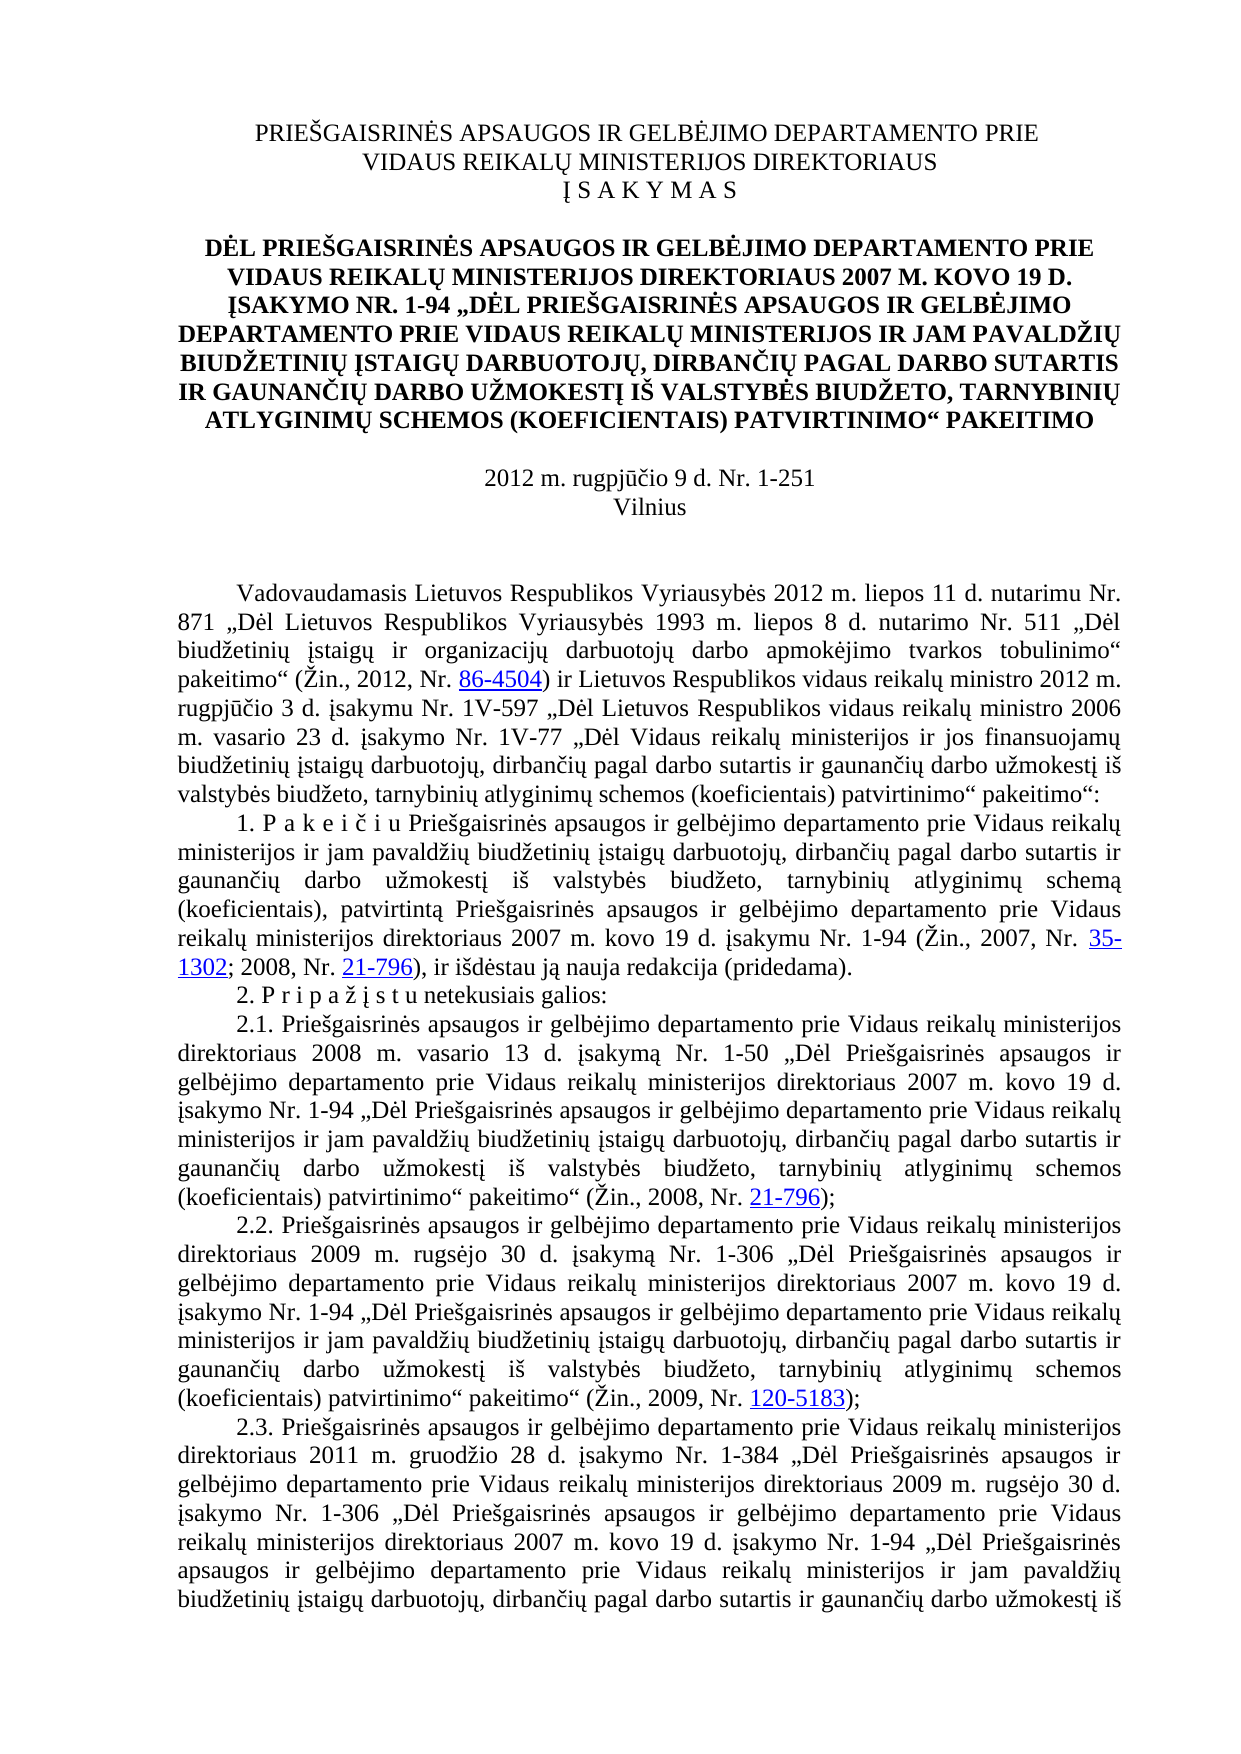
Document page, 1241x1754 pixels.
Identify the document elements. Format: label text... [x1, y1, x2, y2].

text 2.2. Priešgaisrinės apsaugos ir gelbėjimo departamento prie Vidaus reikalų ministerijos direktoriaus 2009 m. rugsėjo 30 d. įsakymą Nr. 1-306 „Dėl Priešgaisrinės apsaugos ir gelbėjimo departamento prie Vidaus reikalų ministerijos direktoriaus 2007 m. kovo 19 d. įsakymo Nr. 1-94 „Dėl Priešgaisrinės apsaugos ir gelbėjimo departamento prie Vidaus reikalų ministerijos ir jam pavaldžių biudžetinių įstaigų darbuotojų, dirbančių pagal darbo sutartis ir gaunančių darbo užmokestį iš valstybės biudžeto, tarnybinių atlyginimų schemos (koeficientais) patvirtinimo“ pakeitimo“ (Žin., 2009, Nr. 120-5183); [177, 1211, 1122, 1412]
text Vilnius [177, 492, 1122, 521]
text 2012 m. rugpjūčio 9 d. Nr. 1-251 [177, 463, 1122, 492]
text priešgaisrinės apsaugos ir gelbėjimo departamento PRIE [177, 118, 1122, 147]
text 2. P r i p a ž į s t u netekusiais galios: [177, 981, 1122, 1009]
text 2.1. Priešgaisrinės apsaugos ir gelbėjimo departamento prie Vidaus reikalų ministerijos direktoriaus 2008 m. vasario 13 d. įsakymą Nr. 1-50 „Dėl Priešgaisrinės apsaugos ir gelbėjimo departamento prie Vidaus reikalų ministerijos direktoriaus 2007 m. kovo 19 d. įsakymo Nr. 1-94 „Dėl Priešgaisrinės apsaugos ir gelbėjimo departamento prie Vidaus reikalų ministerijos ir jam pavaldžių biudžetinių įstaigų darbuotojų, dirbančių pagal darbo sutartis ir gaunančių darbo užmokestį iš valstybės biudžeto, tarnybinių atlyginimų schemos (koeficientais) patvirtinimo“ pakeitimo“ (Žin., 2008, Nr. 21-796); [177, 1009, 1122, 1211]
text 2.3. Priešgaisrinės apsaugos ir gelbėjimo departamento prie Vidaus reikalų ministerijos direktoriaus 2011 m. gruodžio 28 d. įsakymo Nr. 1-384 „Dėl Priešgaisrinės apsaugos ir gelbėjimo departamento prie Vidaus reikalų ministerijos direktoriaus 2009 m. rugsėjo 30 d. įsakymo Nr. 1-306 „Dėl Priešgaisrinės apsaugos ir gelbėjimo departamento prie Vidaus reikalų ministerijos direktoriaus 2007 m. kovo 19 d. įsakymo Nr. 1-94 „Dėl Priešgaisrinės apsaugos ir gelbėjimo departamento prie Vidaus reikalų ministerijos ir jam pavaldžių biudžetinių įstaigų darbuotojų, dirbančių pagal darbo sutartis ir gaunančių darbo užmokestį iš [177, 1412, 1122, 1613]
text Vadovaudamasis Lietuvos Respublikos Vyriausybės 2012 m. liepos 11 d. nutarimu Nr. 871 „Dėl Lietuvos Respublikos Vyriausybės 1993 m. liepos 8 d. nutarimo Nr. 511 „Dėl biudžetinių įstaigų ir organizacijų darbuotojų darbo apmokėjimo tvarkos tobulinimo“ pakeitimo“ (Žin., 2012, Nr. 86-4504) ir Lietuvos Respublikos vidaus reikalų ministro 2012 m. rugpjūčio 3 d. įsakymu Nr. 1V-597 „Dėl Lietuvos Respublikos vidaus reikalų ministro 2006 m. vasario 23 d. įsakymo Nr. 1V-77 „Dėl Vidaus reikalų ministerijos ir jos finansuojamų biudžetinių įstaigų darbuotojų, dirbančių pagal darbo sutartis ir gaunančių darbo užmokestį iš valstybės biudžeto, tarnybinių atlyginimų schemos (koeficientais) patvirtinimo“ pakeitimo“: [177, 578, 1122, 808]
text Į S A K Y M A S [177, 176, 1122, 204]
text DĖL priešgaisrinės apsaugos ir gelbėjimo departamento prie vidaus reikalų ministerijos direktoriaus 2007 m. kovo 19 d. įsakymo Nr. 1-94 „dėl priešgaisrinės apsaugos ir gelbėjimo departamento prie vidaus reikalų ministerijos ir jam pavaldžių biudžetinių įstaigų darbuotojų, dirbančių pagal darbo sutartis ir gaunančių darbo užmokestį iš valstybės biudžeto, tarnybinių atlyginimų schemos (koeficientais) patvirtinimo“ pakeitimo [177, 233, 1122, 434]
text VIDAUS REIKALŲ MINISTERIJOS DIREKTORIAUS [177, 147, 1122, 176]
text 1. P a k e i č i u Priešgaisrinės apsaugos ir gelbėjimo departamento prie Vidaus reikalų ministerijos ir jam pavaldžių biudžetinių įstaigų darbuotojų, dirbančių pagal darbo sutartis ir gaunančių darbo užmokestį iš valstybės biudžeto, tarnybinių atlyginimų schemą (koeficientais), patvirtintą Priešgaisrinės apsaugos ir gelbėjimo departamento prie Vidaus reikalų ministerijos direktoriaus 2007 m. kovo 19 d. įsakymu Nr. 1-94 (Žin., 2007, Nr. 35-1302; 2008, Nr. 21-796), ir išdėstau ją nauja redakcija (pridedama). [177, 808, 1122, 981]
